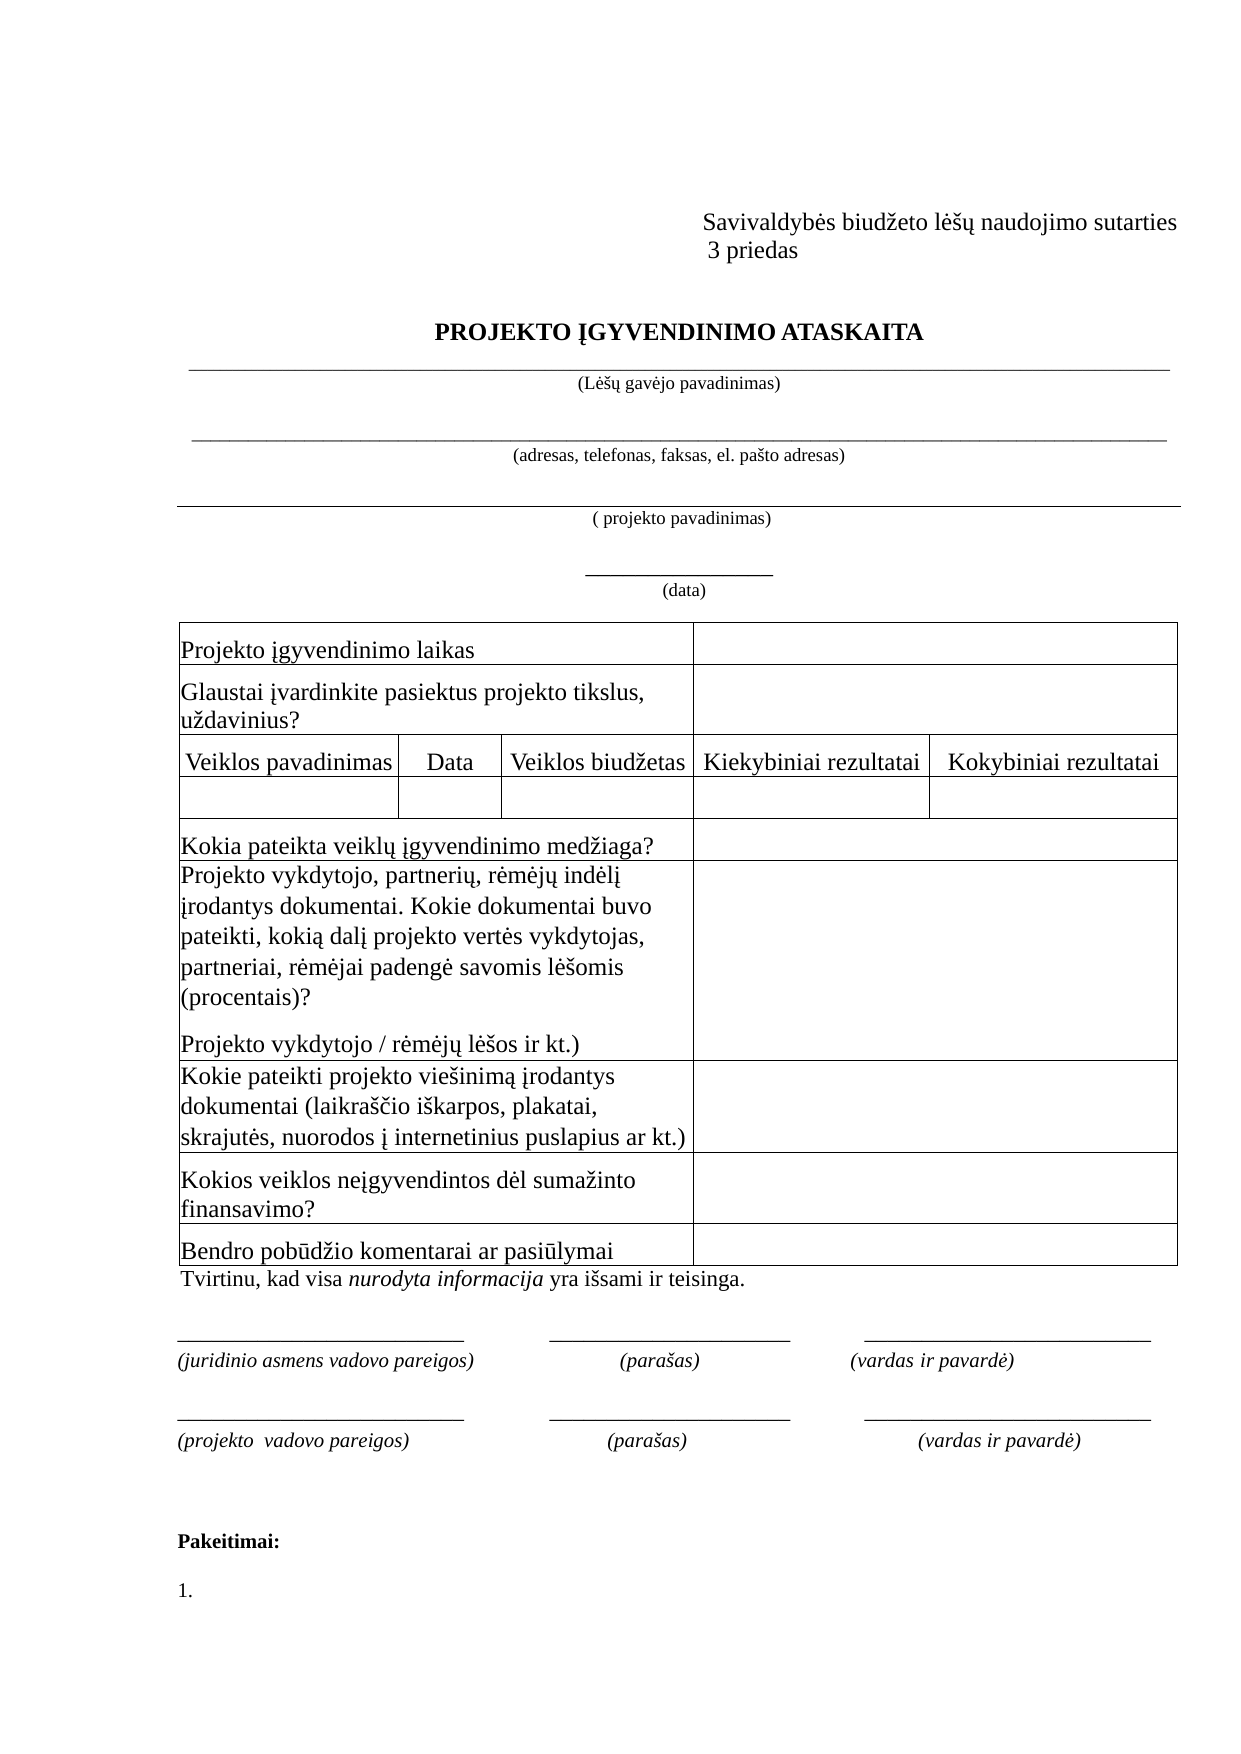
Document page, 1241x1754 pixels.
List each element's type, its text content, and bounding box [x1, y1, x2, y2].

text 1. [177, 1577, 1181, 1602]
table_cell [930, 777, 1177, 818]
text PROJEKTO ĮGYVENDINIMO ATASKAITA [177, 317, 1181, 346]
table_cell [694, 861, 1177, 1060]
text (juridinio asmens vadovo pareigos) (parašas) (vardas ir pavardė) [177, 1344, 1181, 1373]
table_cell Kokios veiklos neįgyvendintos dėl sumažinto finansavimo? [180, 1153, 693, 1223]
table_cell [694, 777, 929, 818]
text ( projekto pavadinimas) [177, 507, 1181, 528]
text (data) [177, 579, 1181, 600]
table_cell Data [399, 735, 501, 776]
table_cell [180, 777, 398, 818]
text Tvirtinu, kad visa nurodyta informacija yra išsami ir teisinga. [177, 1266, 1181, 1292]
table_cell Kokybiniai rezultatai [930, 735, 1177, 776]
text 3 priedas [477, 235, 1181, 264]
table_cell Veiklos pavadinimas [180, 735, 398, 776]
table_cell Projekto vykdytojo, partnerių, rėmėjų indėlį įrodantys dokumentai. Kokie dokumentai buvo pateikti, kokią dalį projekto vertės vykdytojas, partneriai, rėmėjai padengė savomis lėšomis (procentais)? Projekto vykdytojo / rėmėjų lėšos ir kt.) [180, 861, 693, 1060]
table_cell Veiklos biudžetas [502, 735, 693, 776]
table_cell [399, 777, 501, 818]
text (Lėšų gavėjo pavadinimas) [177, 372, 1181, 393]
text _________________________ _____________________ _________________________ [177, 1397, 1181, 1424]
text ________________________________________________________________________________________________________ [177, 422, 1181, 444]
table_cell Glaustai įvardinkite pasiektus projekto tikslus, uždavinius? [180, 665, 693, 734]
text Savivaldybės biudžeto lėšų naudojimo sutarties [627, 207, 1181, 235]
table_cell [502, 777, 693, 818]
table_header Projekto įgyvendinimo laikas [180, 623, 693, 664]
table_cell [694, 1224, 1177, 1264]
table_cell Kiekybiniai rezultatai [694, 735, 929, 776]
table_cell Bendro pobūdžio komentarai ar pasiūlymai [180, 1224, 693, 1264]
table_cell Kokia pateikta veiklų įgyvendinimo medžiaga? [180, 819, 693, 859]
table_cell [694, 665, 1177, 734]
text (adresas, telefonas, faksas, el. pašto adresas) [177, 444, 1181, 465]
table_header [177, 1292, 1184, 1318]
table_header [694, 623, 1177, 664]
text (projekto vadovo pareigos) (parašas) (vardas ir pavardė) [177, 1424, 1181, 1452]
text Pakeitimai: [177, 1529, 1181, 1553]
table_cell [694, 819, 1177, 859]
text _________________________ _____________________ _________________________ [177, 1318, 1181, 1344]
text _______________ [177, 550, 1181, 579]
text _____________________________________________________________________________________________________________________________________________________________ [177, 358, 1181, 372]
table_cell [694, 1153, 1177, 1223]
table_cell [694, 1061, 1177, 1152]
table_cell Kokie pateikti projekto viešinimą įrodantys dokumentai (laikraščio iškarpos, plakatai, skrajutės, nuorodos į internetinius puslapius ar kt.) [180, 1061, 693, 1152]
